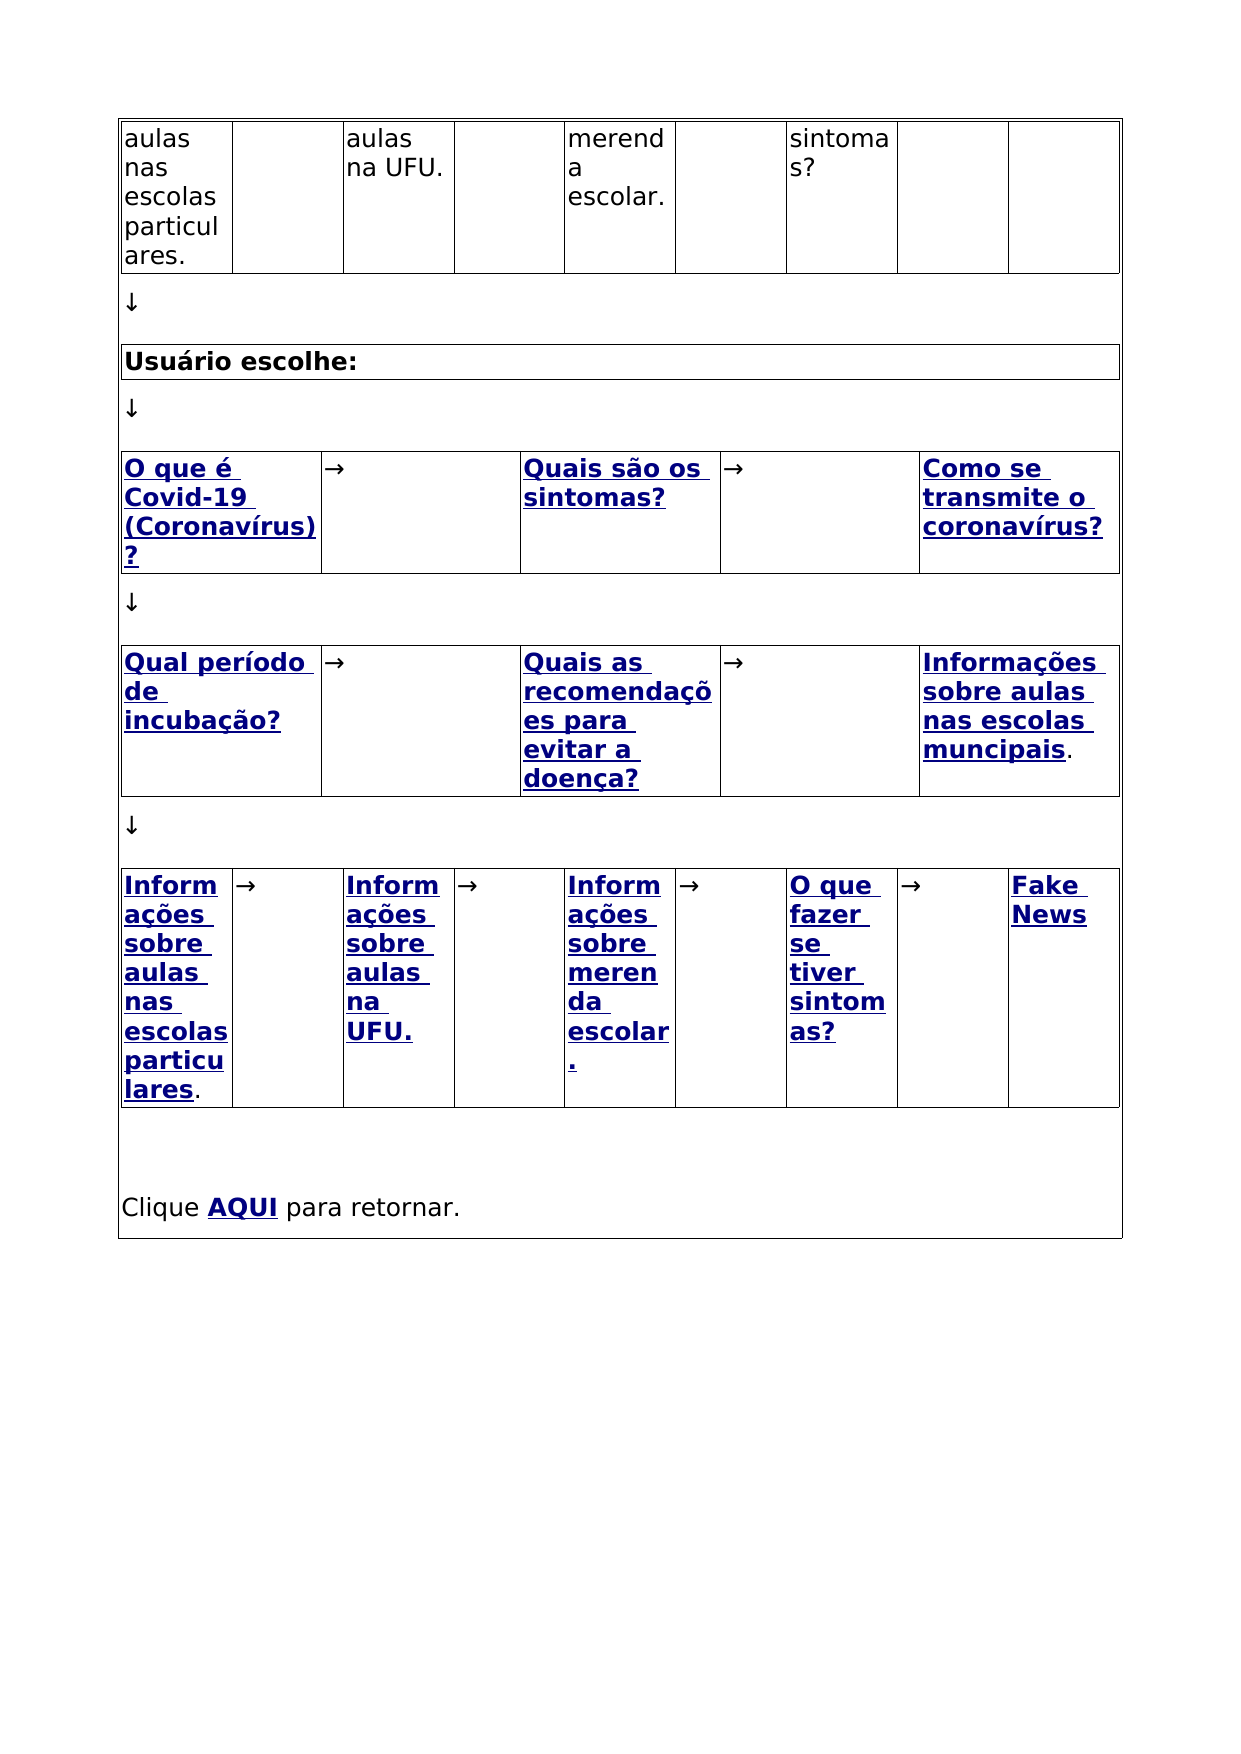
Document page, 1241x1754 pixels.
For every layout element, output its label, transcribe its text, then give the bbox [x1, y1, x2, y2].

table_header O que fazer se tiver sintomas? [787, 869, 897, 1107]
table_header ↓ ↓ ↓ ↓ Clique AQUI para retornar. [119, 119, 1122, 1237]
table_header Qual período de incubação? [122, 646, 321, 796]
table_header O que é Covid-19 (Coronavírus)? [122, 452, 321, 573]
table_header Quais são os sintomas? [521, 452, 720, 573]
table_header [676, 122, 786, 273]
table_header aulas na UFU. [344, 122, 454, 273]
table_header sintomas? [787, 122, 897, 273]
table_header [455, 122, 564, 273]
table_header → [233, 869, 343, 1107]
table_header Informações sobre aulas na UFU. [344, 869, 454, 1107]
table_header → [322, 646, 520, 796]
table_header Informações sobre aulas nas escolas particulares. [122, 869, 232, 1107]
table_header aulas nas escolas particulares. [122, 122, 232, 273]
table_header Quais as recomendações para evitar a doença? [521, 646, 720, 796]
table_header merenda escolar. [565, 122, 675, 273]
table_header Usuário escolhe: [122, 345, 1119, 379]
table_header [1009, 122, 1119, 273]
table_header Como se transmite o coronavírus? [920, 452, 1119, 573]
table_header → [721, 452, 919, 573]
table_header → [676, 869, 786, 1107]
table_header → [455, 869, 564, 1107]
table_header Fake News [1009, 869, 1119, 1107]
table_header → [322, 452, 520, 573]
table_header Informações sobre merenda escolar. [565, 869, 675, 1107]
table_header → [721, 646, 919, 796]
table_header [233, 122, 343, 273]
table_header [898, 122, 1008, 273]
table_header Informações sobre aulas nas escolas muncipais. [920, 646, 1119, 796]
table_header → [898, 869, 1008, 1107]
